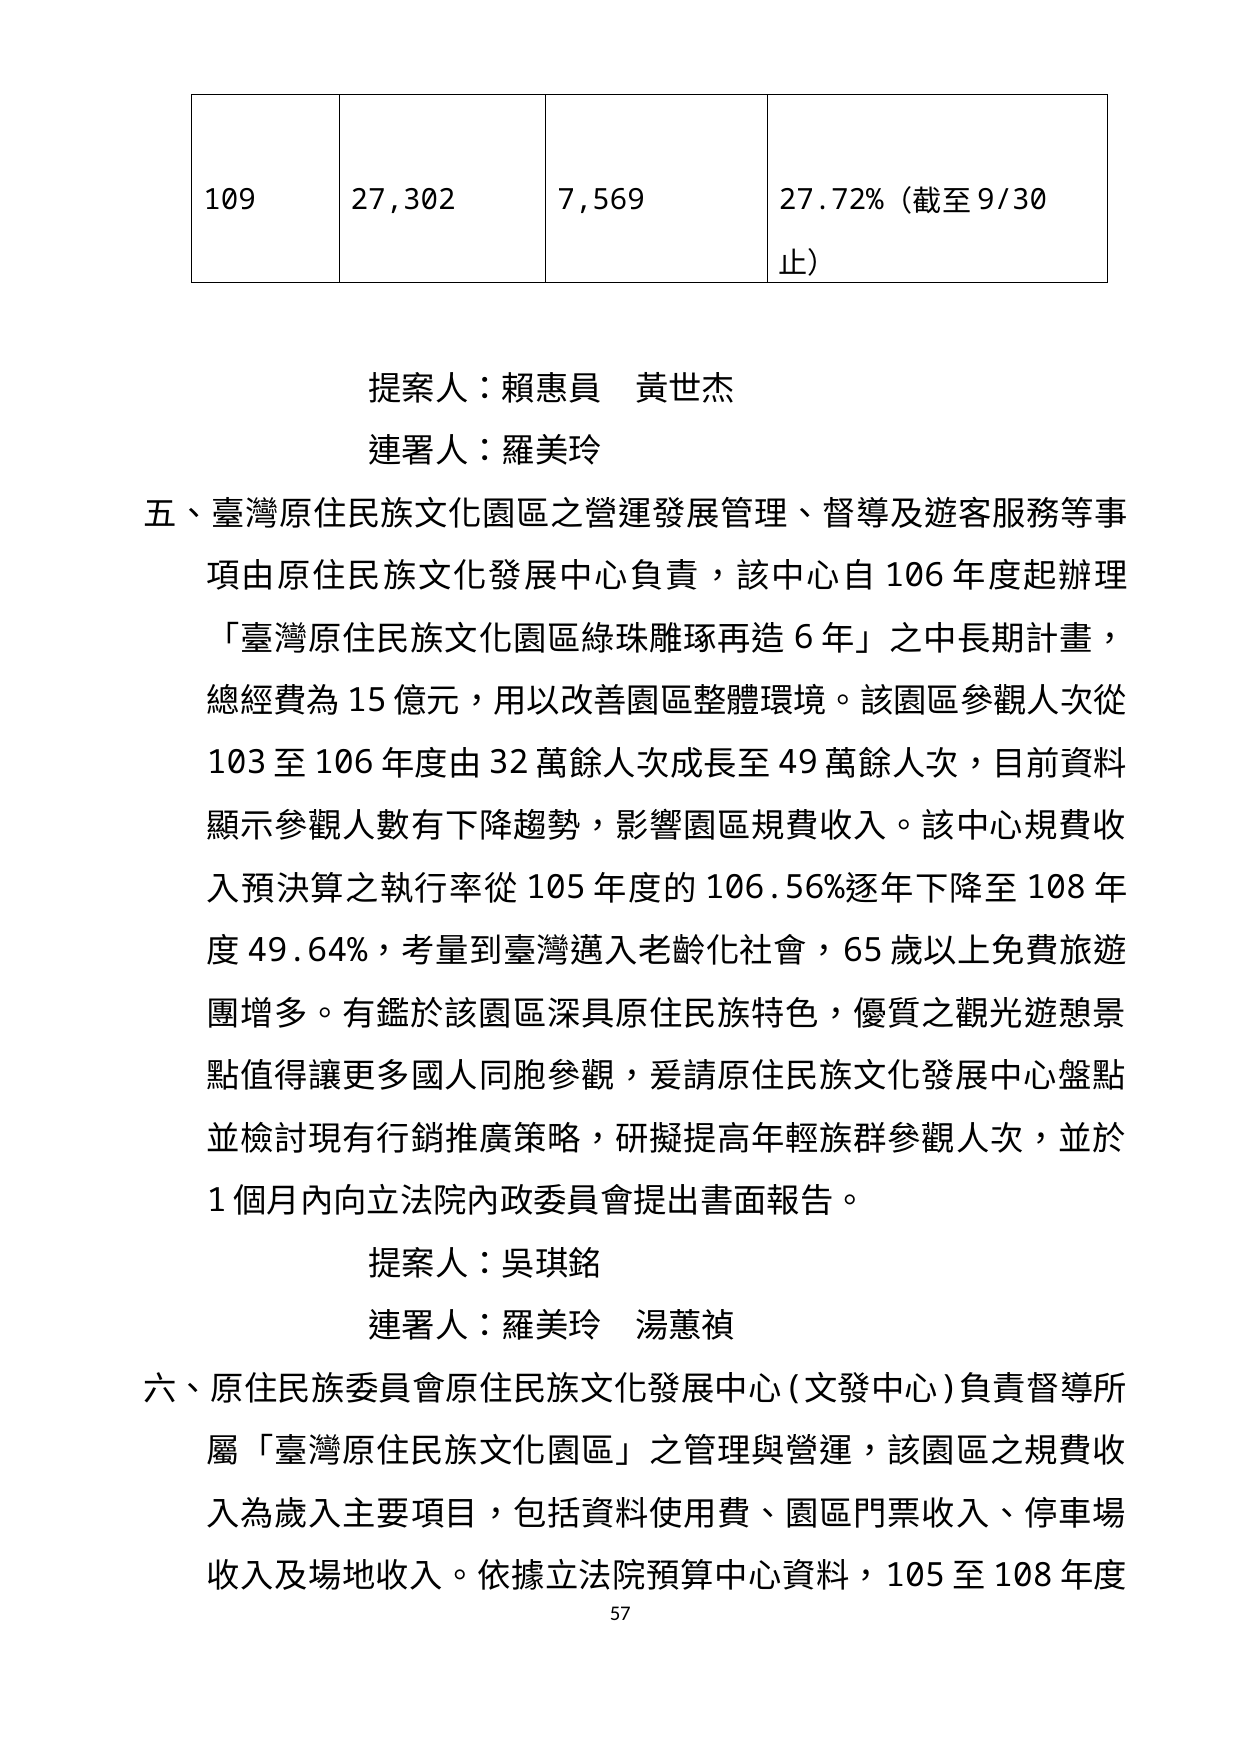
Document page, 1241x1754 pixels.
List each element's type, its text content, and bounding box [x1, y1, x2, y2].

text 連署人：羅美玲 [368, 407, 1127, 469]
table_cell 27,302 [340, 95, 545, 282]
text 六、原住民族委員會原住民族文化發展中心(文發中心)負責督導所屬「臺灣原住民族文化園區」之管理與營運，該園區之規費收入為歲入主要項目，包括資料使用費、園區門票收入、停車場收入及場地收入。依據立法院預算中心資料，105至108年度 [143, 1344, 1127, 1594]
text 連署人：羅美玲 湯蕙禎 [368, 1282, 1127, 1344]
text 五、臺灣原住民族文化園區之營運發展管理、督導及遊客服務等事項由原住民族文化發展中心負責，該中心自106年度起辦理「臺灣原住民族文化園區綠珠雕琢再造6年」之中長期計畫，總經費為15億元，用以改善園區整體環境。該園區參觀人次從103至106年度由32萬餘人次成長至49萬餘人次，目前資料顯示參觀人數有下降趨勢，影響園區規費收入。該中心規費收入預決算之執行率從105年度的106.56%逐年下降至108年度49.64%，考量到臺灣邁入老齡化社會，65歲以上免費旅遊團增多。有鑑於該園區深具原住民族特色，優質之觀光遊憩景點值得讓更多國人同胞參觀，爰請原住民族文化發展中心盤點並檢討現有行銷推廣策略，研擬提高年輕族群參觀人次，並於1個月內向立法院內政委員會提出書面報告。 [143, 469, 1127, 1219]
table_cell 109 [192, 95, 339, 282]
table_cell 27.72%（截至9/30止） [768, 95, 1107, 282]
text 提案人：吳琪銘 [368, 1219, 1127, 1282]
table_cell 7,569 [546, 95, 767, 282]
text 提案人：賴惠員 黃世杰 [368, 344, 1127, 407]
